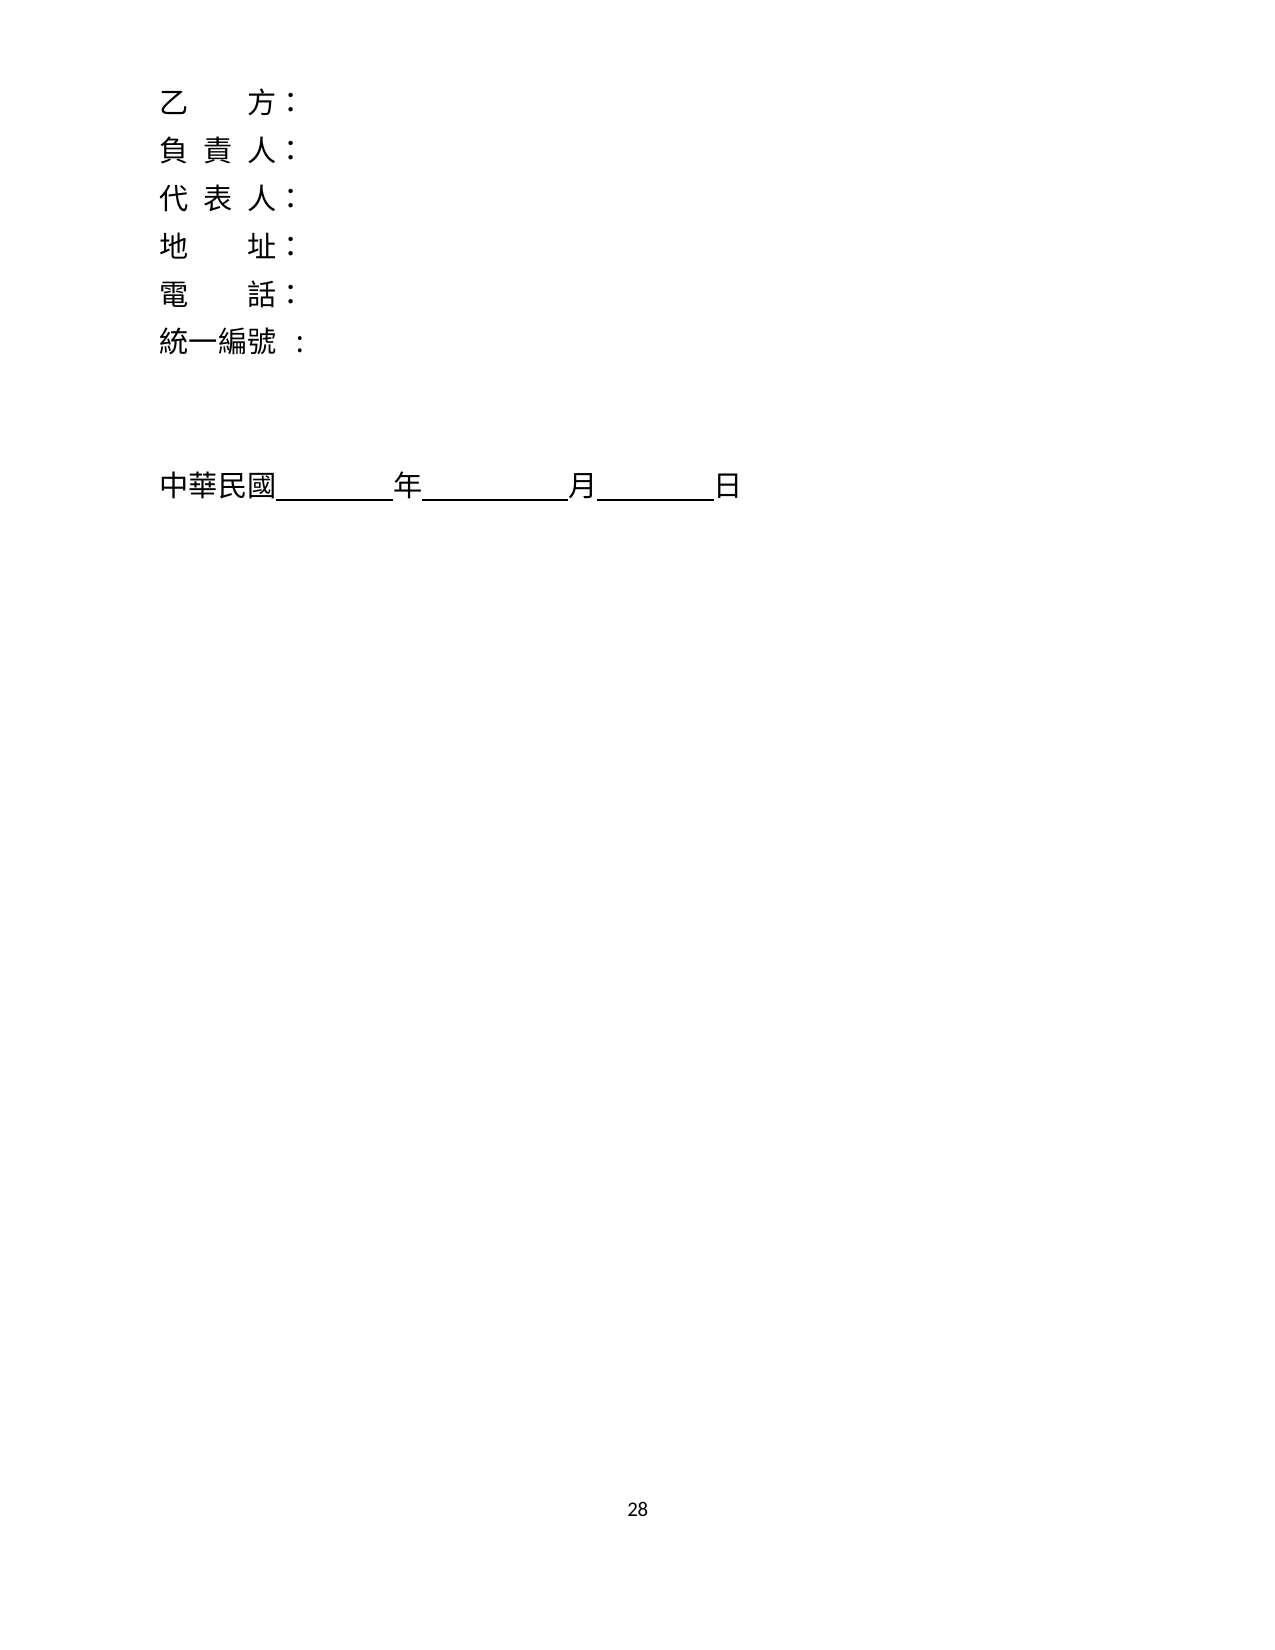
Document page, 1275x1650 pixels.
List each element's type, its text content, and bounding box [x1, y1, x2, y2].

text 電 話： [159, 267, 1116, 314]
text 地 址： [159, 219, 1116, 267]
text 統一編號 : [159, 314, 1116, 362]
text 乙 方： [159, 75, 1116, 123]
text 代 表 人： [159, 171, 1116, 219]
text 負 責 人： [159, 123, 1116, 171]
text 中華民國 年 月 日 [159, 458, 1116, 506]
